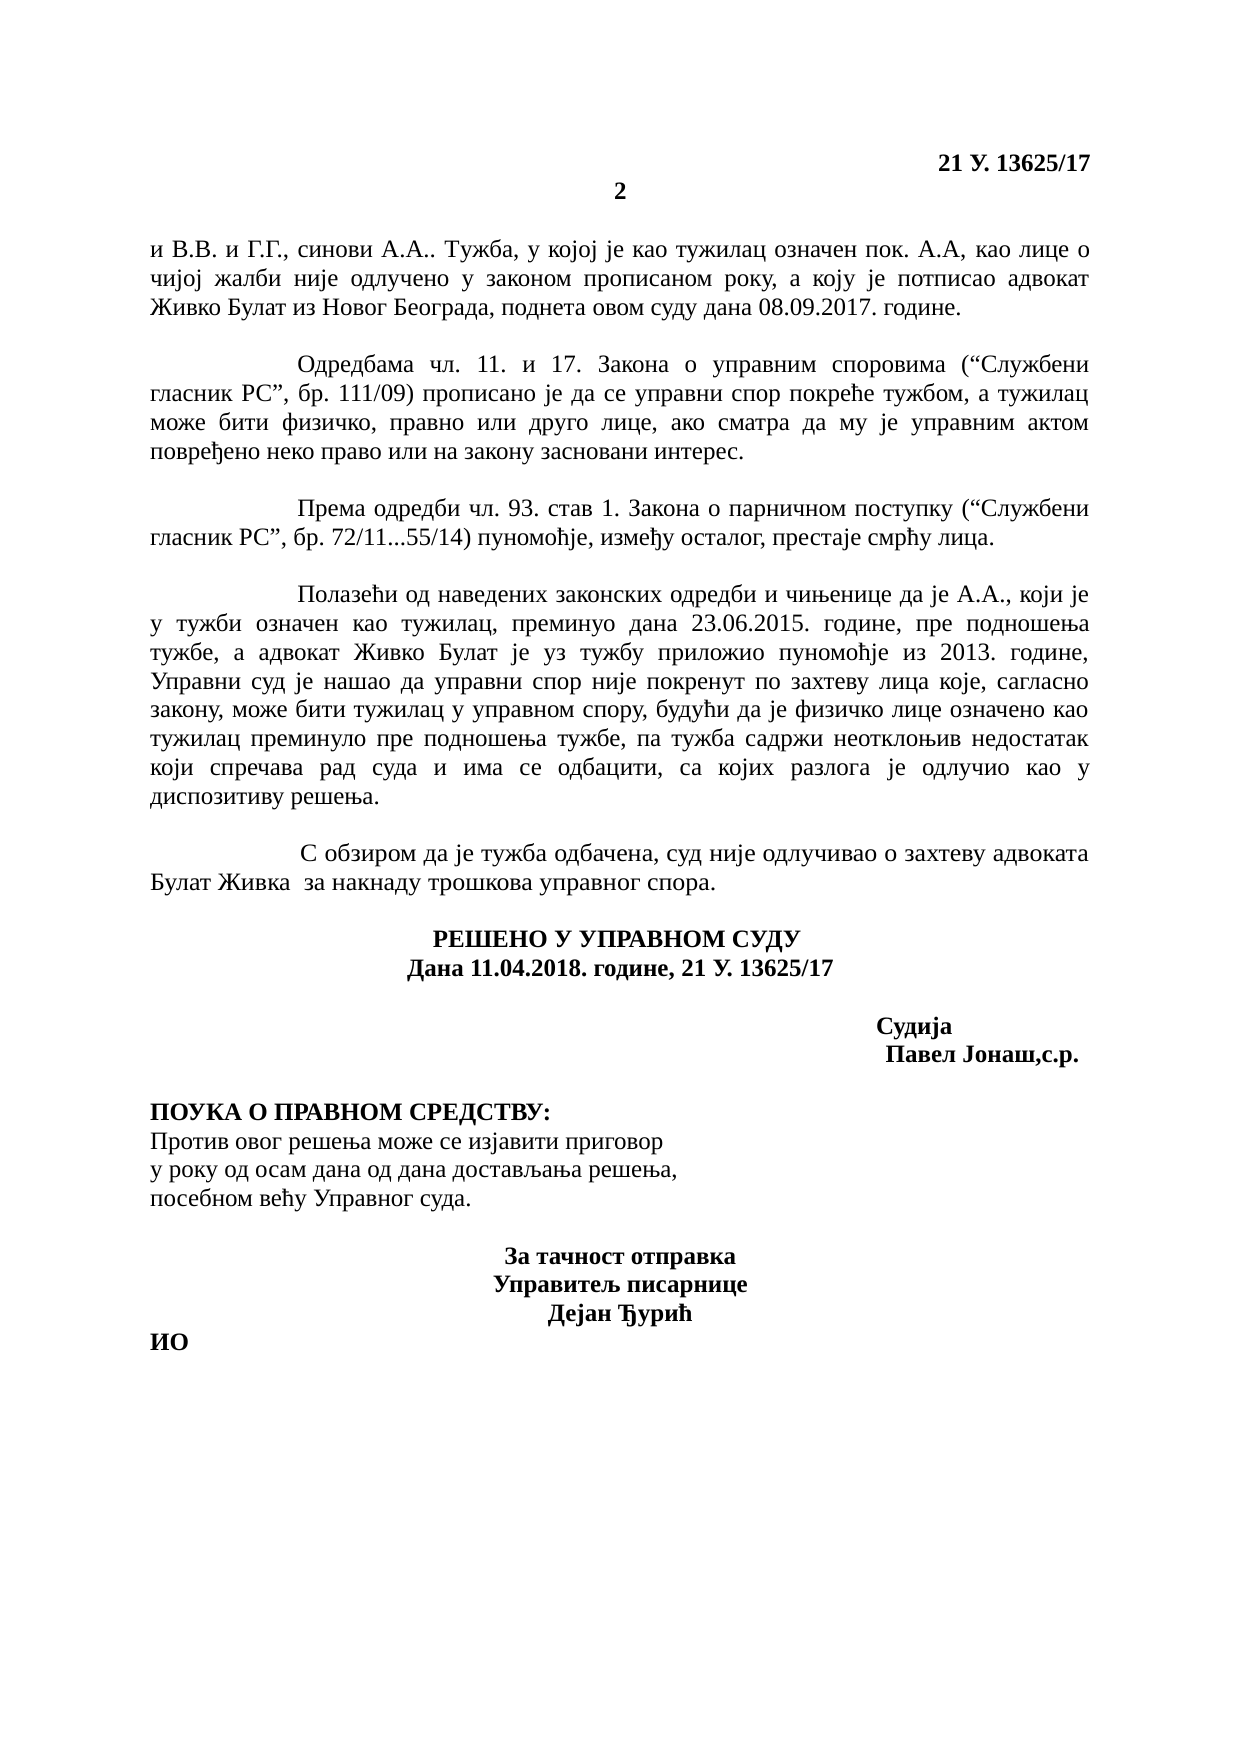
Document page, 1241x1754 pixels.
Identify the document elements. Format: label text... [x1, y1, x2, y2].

text посебном већу Управног суда. [150, 1183, 1090, 1212]
text Судија [150, 1011, 1090, 1039]
text ИО [150, 1327, 1090, 1356]
text Павел Јонаш,с.р. [150, 1039, 1090, 1068]
text Против овог решења може се изјавити приговор [150, 1126, 1090, 1154]
text РЕШЕНО У УПРАВНОМ СУДУ [150, 924, 1090, 953]
text Управитељ писарнице [150, 1269, 1090, 1298]
text у року од осам дана од дана достављања решења, [150, 1154, 1090, 1183]
text и В.В. и Г.Г., синови А.А.. Тужба, у којој је као тужилац означен пок. А.А, као лице о чијој жалби није одлучено у законом прописаном року, а коју је потписао адвокат Живко Булат из Новог Београда, поднета овом суду дана 08.09.2017. године. [150, 234, 1090, 321]
text Према одредби чл. 93. став 1. Закона о парничном поступку (“Службени гласник РС”, бр. 72/11...55/14) пуномоћје, између осталог, престаје смрћу лица. [150, 493, 1090, 551]
text Дејан Ђурић [150, 1298, 1090, 1327]
text ПОУКА О ПРАВНОМ СРЕДСТВУ: [150, 1097, 1090, 1126]
text За тачност отправка [150, 1241, 1090, 1269]
text Одредбама чл. 11. и 17. Закона о управним споровима (“Службени гласник РС”, бр. 111/09) прописано је да се управни спор покреће тужбом, а тужилац може бити физичко, правно или друго лице, ако сматра да му је управним актом повређено неко право или на закону засновани интерес. [150, 349, 1090, 464]
text Дана 11.04.2018. године, 21 У. 13625/17 [150, 953, 1090, 982]
text Полазећи од наведених законских одредби и чињенице да је А.А., који је у тужби означен као тужилац, преминуо дана 23.06.2015. године, пре подношења тужбе, а адвокат Живко Булат је уз тужбу приложио пуномоћје из 2013. године, Управни суд је нашао да управни спор није покренут по захтеву лица које, сагласно закону, може бити тужилац у управном спору, будући да је физичко лице означено као тужилац преминуло пре подношења тужбе, па тужба садржи неотклоњив недостатак који спречава рад суда и има се одбацити, са којих разлога је одлучио као у диспозитиву решења. [150, 579, 1090, 809]
text С обзиром да је тужба одбачена, суд није одлучивао о захтеву адвоката Булат Живка за накнаду трошкова управног спора. [150, 838, 1090, 896]
